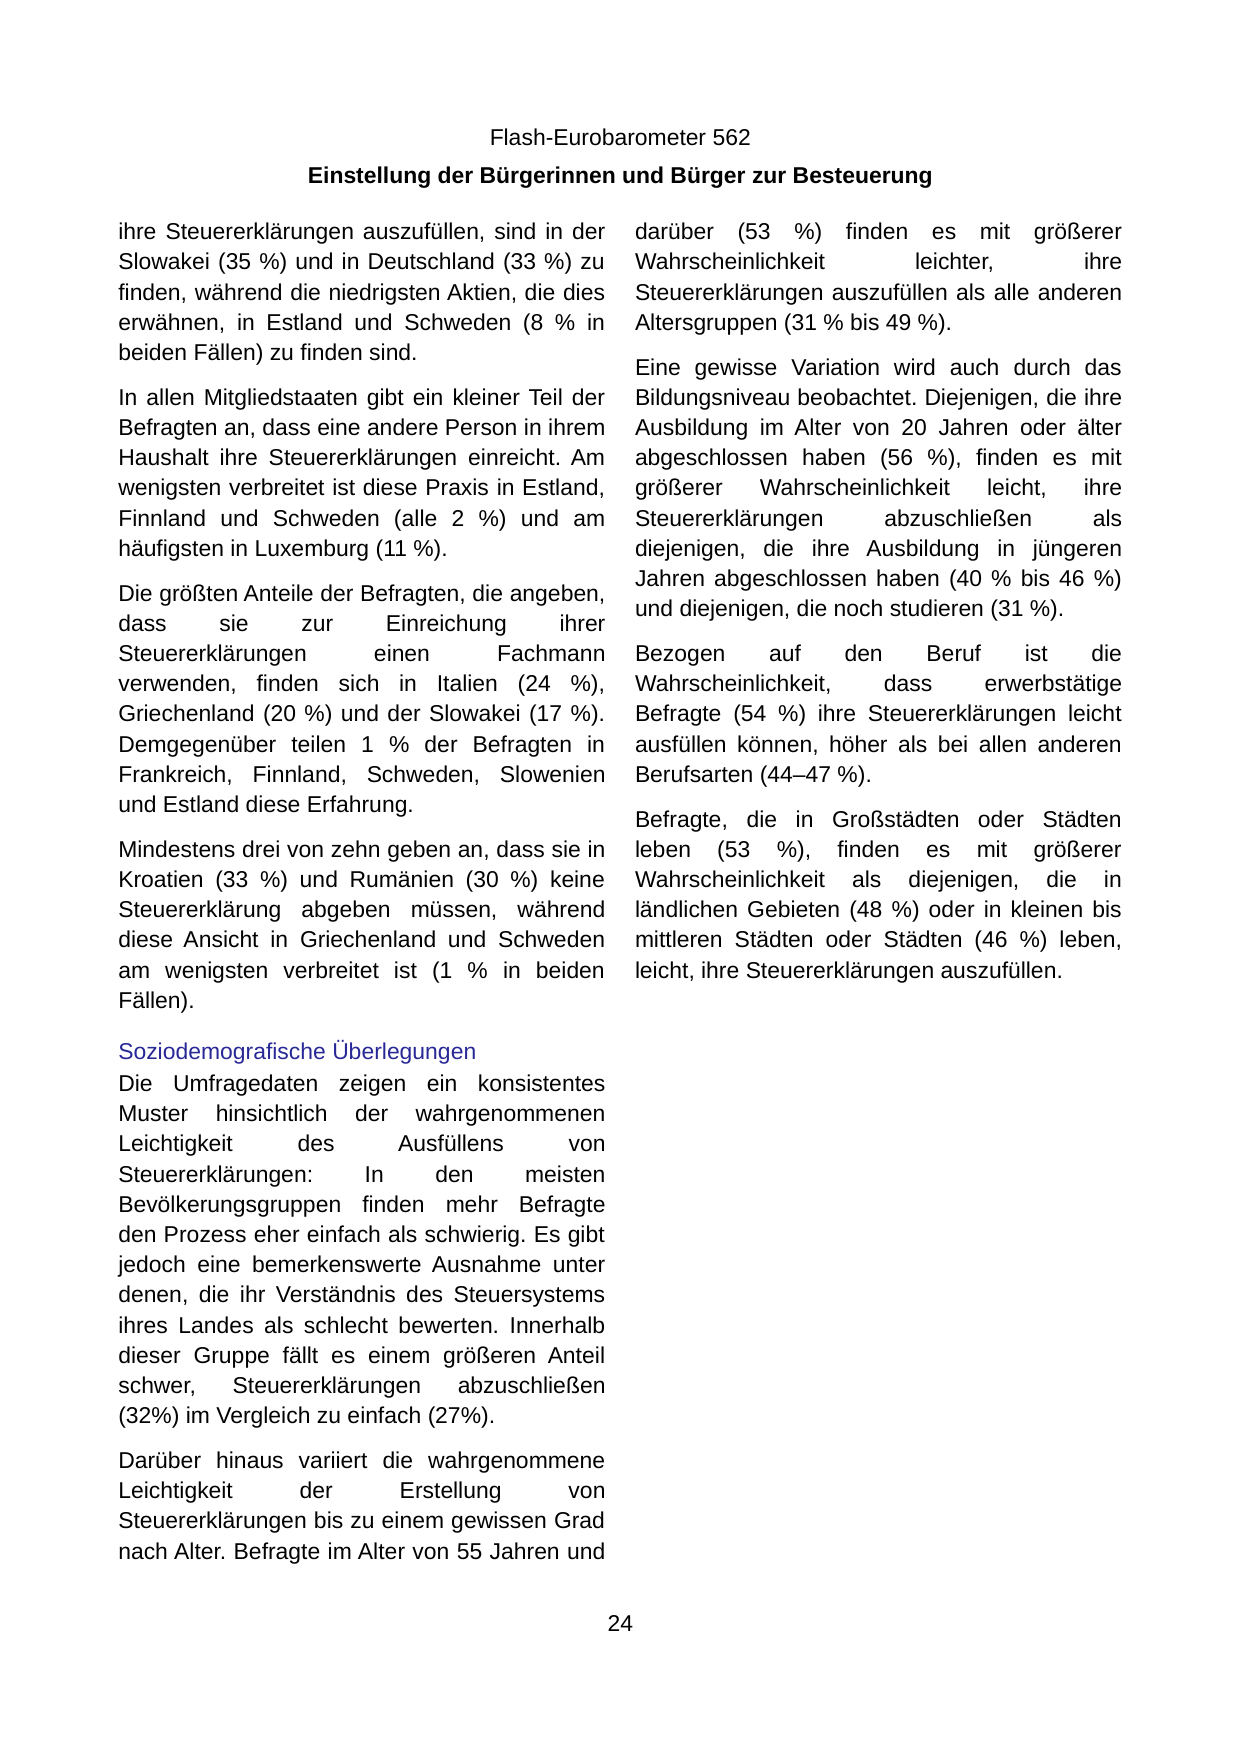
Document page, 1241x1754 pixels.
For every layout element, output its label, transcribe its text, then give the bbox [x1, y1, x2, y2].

text darüber (53 %) finden es mit größerer Wahrscheinlichkeit leichter, ihre Steuererklärungen auszufüllen als alle anderen Altersgruppen (31 % bis 49 %). [635, 218, 1122, 335]
text Die Umfragedaten zeigen ein konsistentes Muster hinsichtlich der wahrgenommenen Leichtigkeit des Ausfüllens von Steuererklärungen: In den meisten Bevölkerungsgruppen finden mehr Befragte den Prozess eher einfach als schwierig. Es gibt jedoch eine bemerkenswerte Ausnahme unter denen, die ihr Verständnis des Steuersystems ihres Landes als schlecht bewerten. Innerhalb dieser Gruppe fällt es einem größeren Anteil schwer, Steuererklärungen abzuschließen (32%) im Vergleich zu einfach (27%). [118, 1070, 605, 1428]
text Befragte, die in Großstädten oder Städten leben (53 %), finden es mit größerer Wahrscheinlichkeit als diejenigen, die in ländlichen Gebieten (48 %) oder in kleinen bis mittleren Städten oder Städten (46 %) leben, leicht, ihre Steuererklärungen auszufüllen. [635, 806, 1122, 983]
text In allen Mitgliedstaaten gibt ein kleiner Teil der Befragten an, dass eine andere Person in ihrem Haushalt ihre Steuererklärungen einreicht. Am wenigsten verbreitet ist diese Praxis in Estland, Finnland und Schweden (alle 2 %) und am häufigsten in Luxemburg (11 %). [118, 384, 605, 561]
text Eine gewisse Variation wird auch durch das Bildungsniveau beobachtet. Diejenigen, die ihre Ausbildung im Alter von 20 Jahren oder älter abgeschlossen haben (56 %), finden es mit größerer Wahrscheinlichkeit leicht, ihre Steuererklärungen abzuschließen als diejenigen, die ihre Ausbildung in jüngeren Jahren abgeschlossen haben (40 % bis 46 %) und diejenigen, die noch studieren (31 %). [635, 353, 1122, 622]
text Bezogen auf den Beruf ist die Wahrscheinlichkeit, dass erwerbstätige Befragte (54 %) ihre Steuererklärungen leicht ausfüllen können, höher als bei allen anderen Berufsarten (44–47 %). [635, 640, 1122, 787]
text ihre Steuererklärungen auszufüllen, sind in der Slowakei (35 %) und in Deutschland (33 %) zu finden, während die niedrigsten Aktien, die dies erwähnen, in Estland und Schweden (8 % in beiden Fällen) zu finden sind. [118, 218, 605, 365]
text Darüber hinaus variiert die wahrgenommene Leichtigkeit der Erstellung von Steuererklärungen bis zu einem gewissen Grad nach Alter. Befragte im Alter von 55 Jahren und [118, 1447, 605, 1564]
text Die größten Anteile der Befragten, die angeben, dass sie zur Einreichung ihrer Steuererklärungen einen Fachmann verwenden, finden sich in Italien (24 %), Griechenland (20 %) und der Slowakei (17 %). Demgegenüber teilen 1 % der Befragten in Frankreich, Finnland, Schweden, Slowenien und Estland diese Erfahrung. [118, 579, 605, 817]
text Mindestens drei von zehn geben an, dass sie in Kroatien (33 %) und Rumänien (30 %) keine Steuererklärung abgeben müssen, während diese Ansicht in Griechenland und Schweden am wenigsten verbreitet ist (1 % in beiden Fällen). [118, 836, 605, 1013]
text Soziodemografische Überlegungen [118, 1038, 605, 1064]
